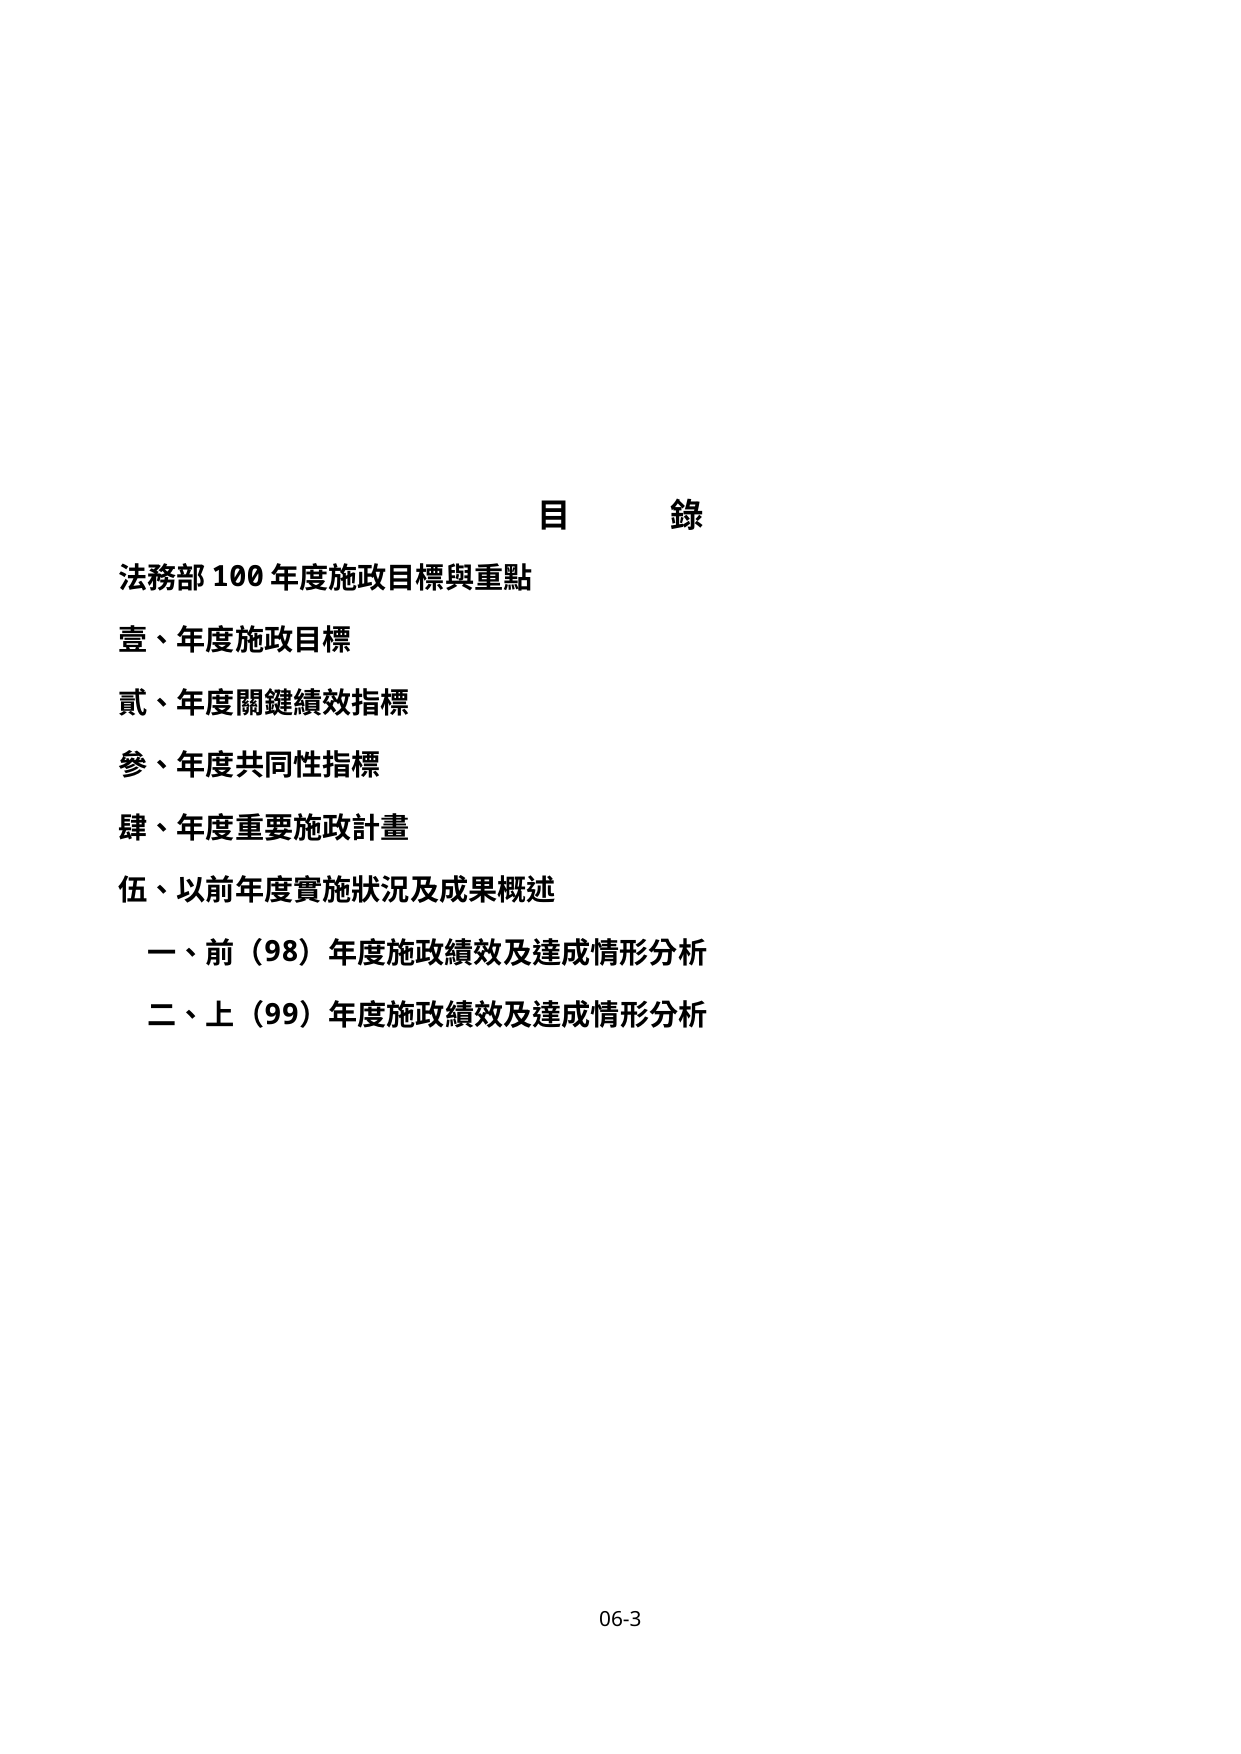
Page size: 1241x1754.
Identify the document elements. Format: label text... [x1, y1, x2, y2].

text 伍、以前年度實施狀況及成果概述 [118, 846, 1122, 909]
text 參、年度共同性指標 [118, 721, 1122, 784]
text 壹、年度施政目標 [118, 596, 1122, 659]
text 二、上（99）年度施政績效及達成情形分析 [118, 971, 1122, 1034]
text 貳、年度關鍵績效指標 [118, 659, 1122, 721]
text 肆、年度重要施政計畫 [118, 784, 1122, 846]
text 法務部100年度施政目標與重點 [118, 534, 1122, 596]
text 一、前（98）年度施政績效及達成情形分析 [147, 909, 1122, 971]
text 目 錄 [118, 471, 1122, 534]
